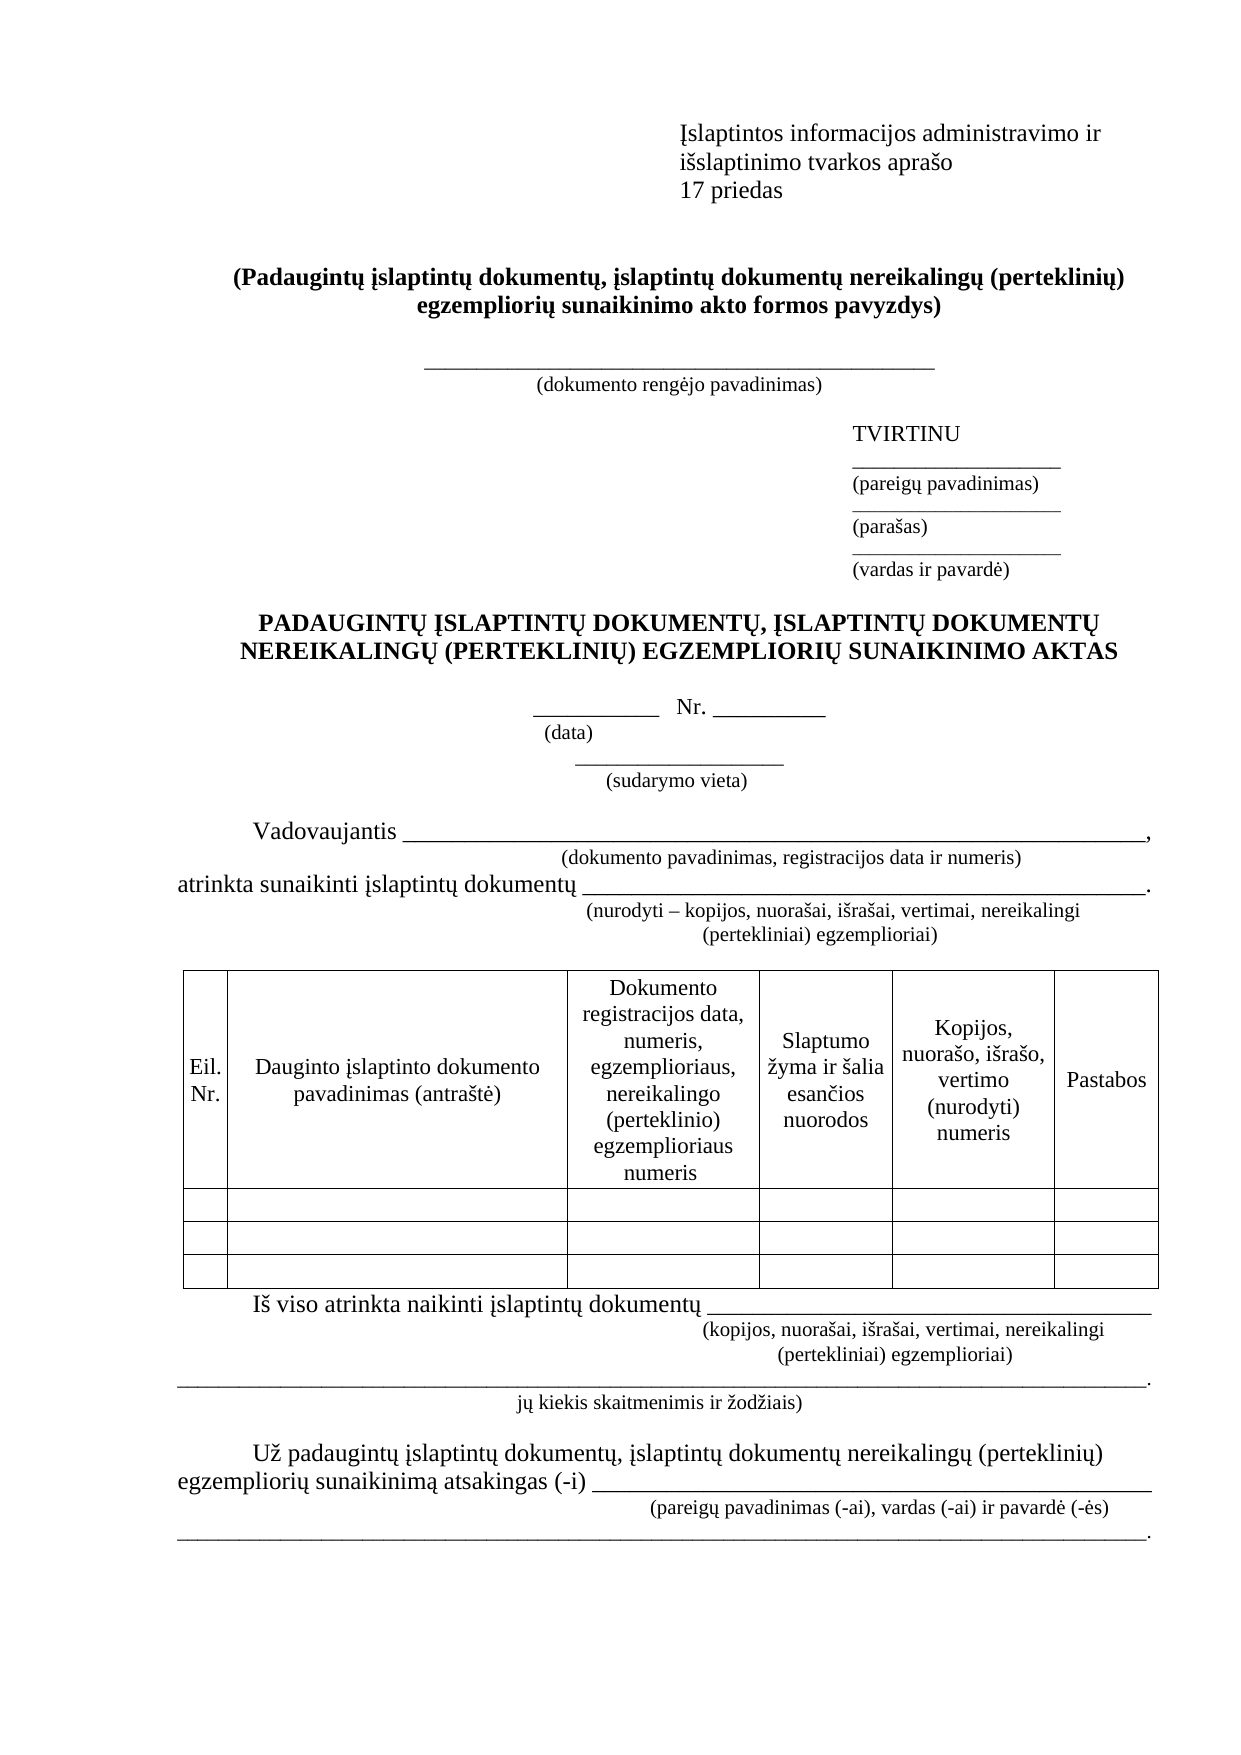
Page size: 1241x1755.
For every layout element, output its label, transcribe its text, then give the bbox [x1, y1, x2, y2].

text . [177, 1519, 1181, 1543]
table_header Kopijos, nuorašo, išrašo, vertimo (nurodyti) numeris [893, 971, 1054, 1188]
text (nurodyti – kopijos, nuorašai, išrašai, vertimai, nereikalingi [586, 898, 1181, 922]
table_cell [184, 1255, 227, 1288]
text (pareigų pavadinimas (-ai), vardas (-ai) ir pavardė (-ės) [177, 1495, 1181, 1519]
text (kopijos, nuorašai, išrašai, vertimai, nereikalingi [702, 1317, 1181, 1341]
table_header Eil. Nr. [184, 971, 227, 1188]
table_cell [760, 1189, 892, 1221]
table_cell [760, 1255, 892, 1288]
text _________________________ [852, 538, 1181, 557]
table_cell [228, 1222, 567, 1254]
text išslaptinimo tvarkos aprašo 17 priedas [679, 147, 1181, 204]
text (vardas ir pavardė) [852, 557, 1181, 581]
text _________________________________________________ [177, 348, 1181, 372]
table_cell [760, 1222, 892, 1254]
table_cell [228, 1189, 567, 1221]
table_cell [893, 1222, 1054, 1254]
table_cell [184, 1222, 227, 1254]
text ___________ Nr. _________ [177, 691, 1181, 720]
table_cell [568, 1189, 759, 1221]
table_cell [568, 1222, 759, 1254]
text jų kiekis skaitmenimis ir žodžiais) [177, 1389, 1181, 1414]
text Vadovaujantis , [177, 816, 1181, 845]
text (data) [177, 720, 1181, 744]
table_cell [893, 1255, 1054, 1288]
table_cell [893, 1189, 1054, 1221]
table_cell [1055, 1255, 1158, 1288]
table_cell [568, 1255, 759, 1288]
text Už padaugintų įslaptintų dokumentų, įslaptintų dokumentų nereikalingų (perteklinių) [177, 1438, 1181, 1466]
text (Padaugintų įslaptintų dokumentų, įslaptintų dokumentų nereikalingų (perteklinių) egzempliorių sunaikinimo akto formos pavyzdys) [177, 262, 1181, 319]
table_header Pastabos [1055, 971, 1158, 1188]
text ____________________ [177, 744, 1181, 768]
table_cell [1055, 1222, 1158, 1254]
text Įslaptintos informacijos administravimo ir [679, 118, 1181, 147]
table_header Slaptumo žyma ir šalia esančios nuorodos [760, 971, 892, 1188]
table_header Dauginto įslaptinto dokumento pavadinimas (antraštė) [228, 971, 567, 1188]
text _________________________ [852, 495, 1181, 514]
text (dokumento rengėjo pavadinimas) [177, 372, 1181, 396]
text atrinkta sunaikinti įslaptintų dokumentų . [177, 869, 1181, 898]
text egzempliorių sunaikinimą atsakingas (-i) [177, 1466, 1181, 1495]
text (parašas) [852, 514, 1181, 538]
table_header Dokumento registracijos data, numeris, egzemplioriaus, nereikalingo (perteklinio) egzemplioriaus numeris [568, 971, 759, 1188]
text . [177, 1366, 1181, 1389]
text ____________________ [852, 447, 1181, 471]
text TVIRTINU [852, 420, 1181, 447]
text (dokumento pavadinimas, registracijos data ir numeris) [177, 845, 1181, 869]
text (pertekliniai) egzemplioriai) [661, 922, 1181, 946]
table_cell [1055, 1189, 1158, 1221]
text (pareigų pavadinimas) [852, 471, 1181, 495]
text PADAUGINTŲ ĮSLAPTINTŲ DOKUMENTŲ, ĮSLAPTINTŲ DOKUMENTŲ NEREIKALINGŲ (Perteklinių) EGZEMPLIORIŲ SUNAIKINIMO aktas [177, 608, 1181, 665]
text (pertekliniai) egzemplioriai) [702, 1341, 1181, 1366]
table_cell [228, 1255, 567, 1288]
text (sudarymo vieta) [177, 768, 1181, 792]
text Iš viso atrinkta naikinti įslaptintų dokumentų [177, 1289, 1181, 1317]
table_cell [184, 1189, 227, 1221]
